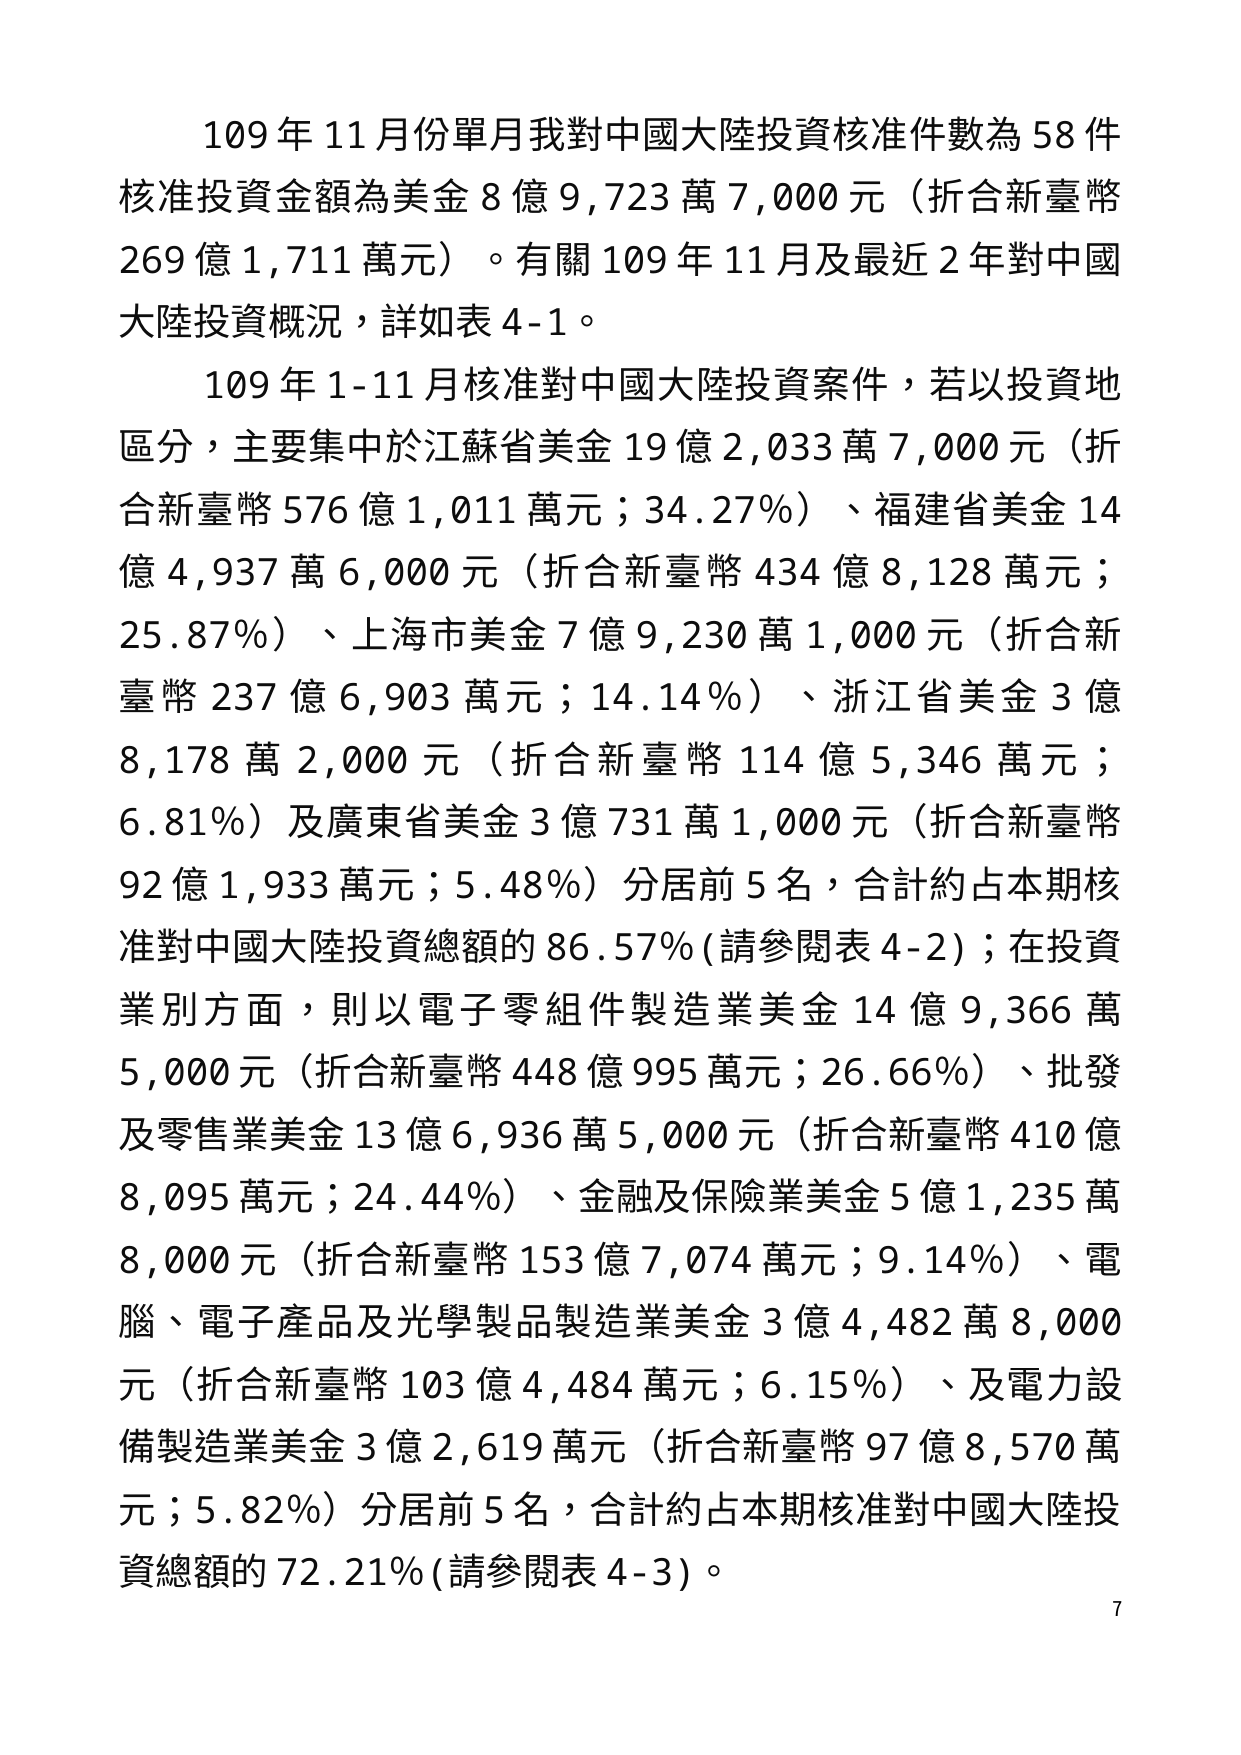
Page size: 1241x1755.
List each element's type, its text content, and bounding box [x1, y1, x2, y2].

text 109年1-11月核准對中國大陸投資案件，若以投資地區分，主要集中於江蘇省美金19億2,033萬7,000元（折合新臺幣576億1,011萬元；34.27％）、福建省美金14億4,937萬6,000元（折合新臺幣434億8,128萬元；25.87％）、上海市美金7億9,230萬1,000元（折合新臺幣237億6,903萬元；14.14％）、浙江省美金3億8,178萬2,000元（折合新臺幣114億5,346萬元；6.81％）及廣東省美金3億731萬1,000元（折合新臺幣92億1,933萬元；5.48％）分居前5名，合計約占本期核准對中國大陸投資總額的86.57％(請參閱表4-2)；在投資業別方面，則以電子零組件製造業美金14億9,366萬5,000元（折合新臺幣448億995萬元；26.66％）、批發及零售業美金13億6,936萬5,000元（折合新臺幣410億8,095萬元；24.44％）、金融及保險業美金5億1,235萬8,000元（折合新臺幣153億7,074萬元；9.14％）、電腦、電子產品及光學製品製造業美金3億4,482萬8,000元（折合新臺幣103億4,484萬元；6.15％）、及電力設備製造業美金3億2,619萬元（折合新臺幣97億8,570萬元；5.82％）分居前5名，合計約占本期核准對中國大陸投資總額的72.21％(請參閱表4-3)。 [118, 340, 1122, 1590]
text 109年11月份單月我對中國大陸投資核准件數為58件，核准投資金額為美金8億9,723萬7,000元（折合新臺幣269億1,711萬元）。有關109年11月及最近2年對中國大陸投資概況，詳如表4-1。 [118, 90, 1122, 340]
